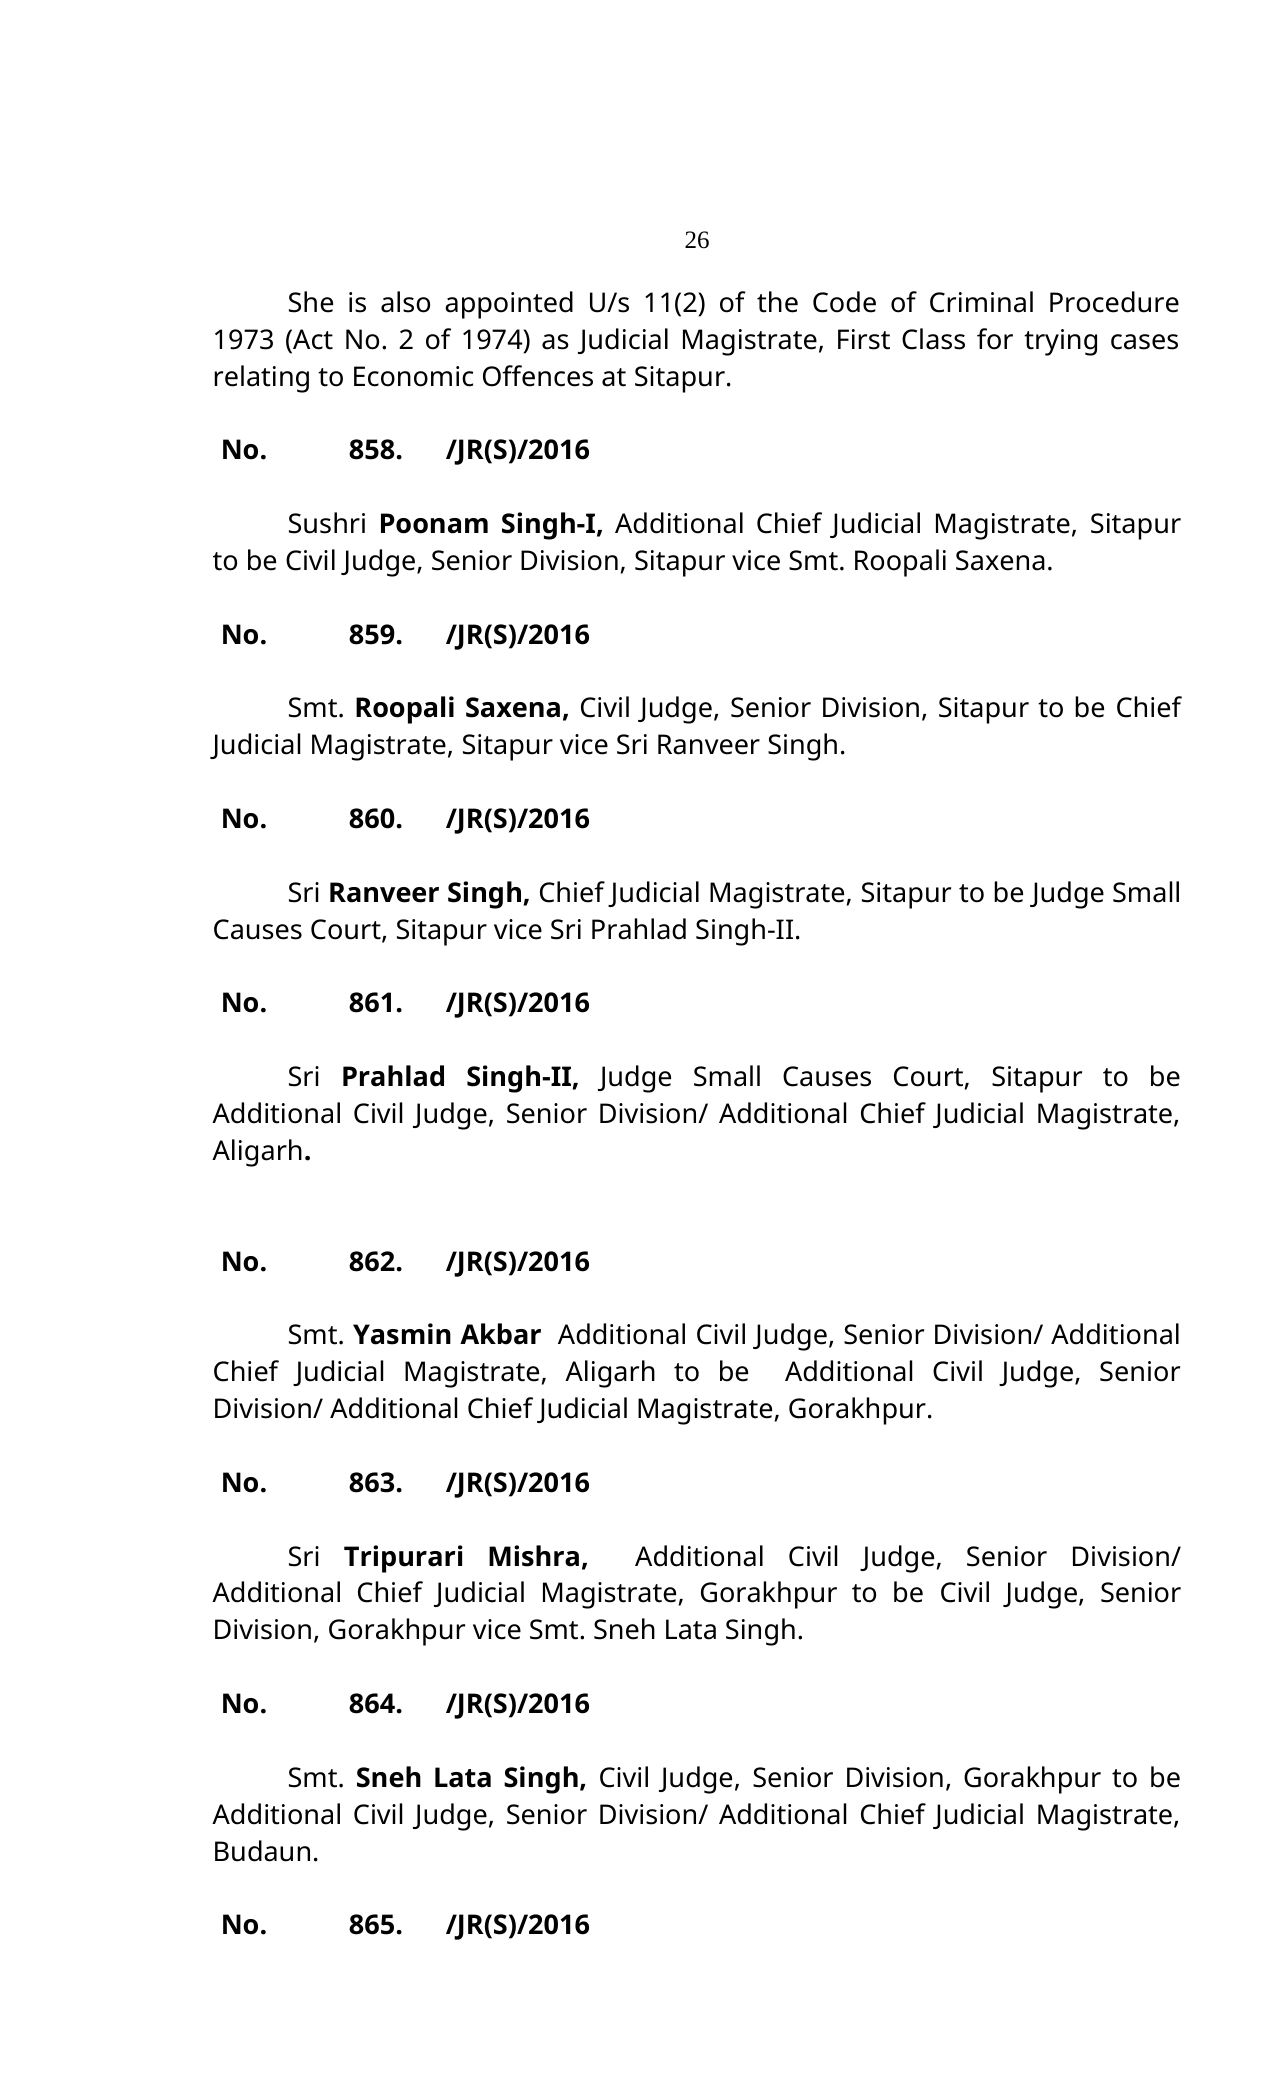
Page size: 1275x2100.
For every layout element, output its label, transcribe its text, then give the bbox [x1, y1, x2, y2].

table_header [300, 1685, 434, 1721]
table_header /JR(S)/2016 [434, 1463, 642, 1500]
table_header [300, 1242, 434, 1279]
text Sushri Poonam Singh-I, Additional Chief Judicial Magistrate, Sitapur to be Civil Judge, Senior Division, Sitapur vice Smt. Roopali Saxena. [212, 504, 1181, 578]
table_header [300, 800, 434, 836]
table_header No. [209, 984, 300, 1021]
table_header No. [209, 1242, 300, 1279]
text Smt. Yasmin Akbar Additional Civil Judge, Senior Division/ Additional Chief Judicial Magistrate, Aligarh to be Additional Civil Judge, Senior Division/ Additional Chief Judicial Magistrate, Gorakhpur. [212, 1316, 1181, 1426]
table_header /JR(S)/2016 [434, 431, 642, 468]
table_header No. [209, 1685, 300, 1721]
table_header No. [209, 800, 300, 836]
text Sri Prahlad Singh-II, Judge Small Causes Court, Sitapur to be Additional Civil Judge, Senior Division/ Additional Chief Judicial Magistrate, Aligarh. [212, 1058, 1181, 1168]
text Smt. Sneh Lata Singh, Civil Judge, Senior Division, Gorakhpur to be Additional Civil Judge, Senior Division/ Additional Chief Judicial Magistrate, Budaun. [212, 1758, 1181, 1869]
table_header [300, 615, 434, 652]
table_header [300, 984, 434, 1021]
table_header /JR(S)/2016 [434, 984, 642, 1021]
text Sri Ranveer Singh, Chief Judicial Magistrate, Sitapur to be Judge Small Causes Court, Sitapur vice Sri Prahlad Singh-II. [212, 873, 1181, 947]
table_header /JR(S)/2016 [434, 1906, 642, 1943]
text Sri Tripurari Mishra, Additional Civil Judge, Senior Division/ Additional Chief Judicial Magistrate, Gorakhpur to be Civil Judge, Senior Division, Gorakhpur vice Smt. Sneh Lata Singh. [212, 1537, 1181, 1648]
text She is also appointed U/s 11(2) of the Code of Criminal Procedure 1973 (Act No. 2 of 1974) as Judicial Magistrate, First Class for trying cases relating to Economic Offences at Sitapur. [212, 283, 1181, 394]
table_header No. [209, 431, 300, 468]
text Smt. Roopali Saxena, Civil Judge, Senior Division, Sitapur to be Chief Judicial Magistrate, Sitapur vice Sri Ranveer Singh. [212, 689, 1181, 763]
table_header [300, 431, 434, 468]
table_header [300, 1463, 434, 1500]
table_header No. [209, 1906, 300, 1943]
table_header /JR(S)/2016 [434, 1242, 642, 1279]
table_header [300, 1906, 434, 1943]
table_header No. [209, 1463, 300, 1500]
table_header No. [209, 615, 300, 652]
table_header /JR(S)/2016 [434, 615, 642, 652]
table_header /JR(S)/2016 [434, 800, 642, 836]
table_header /JR(S)/2016 [434, 1685, 642, 1721]
